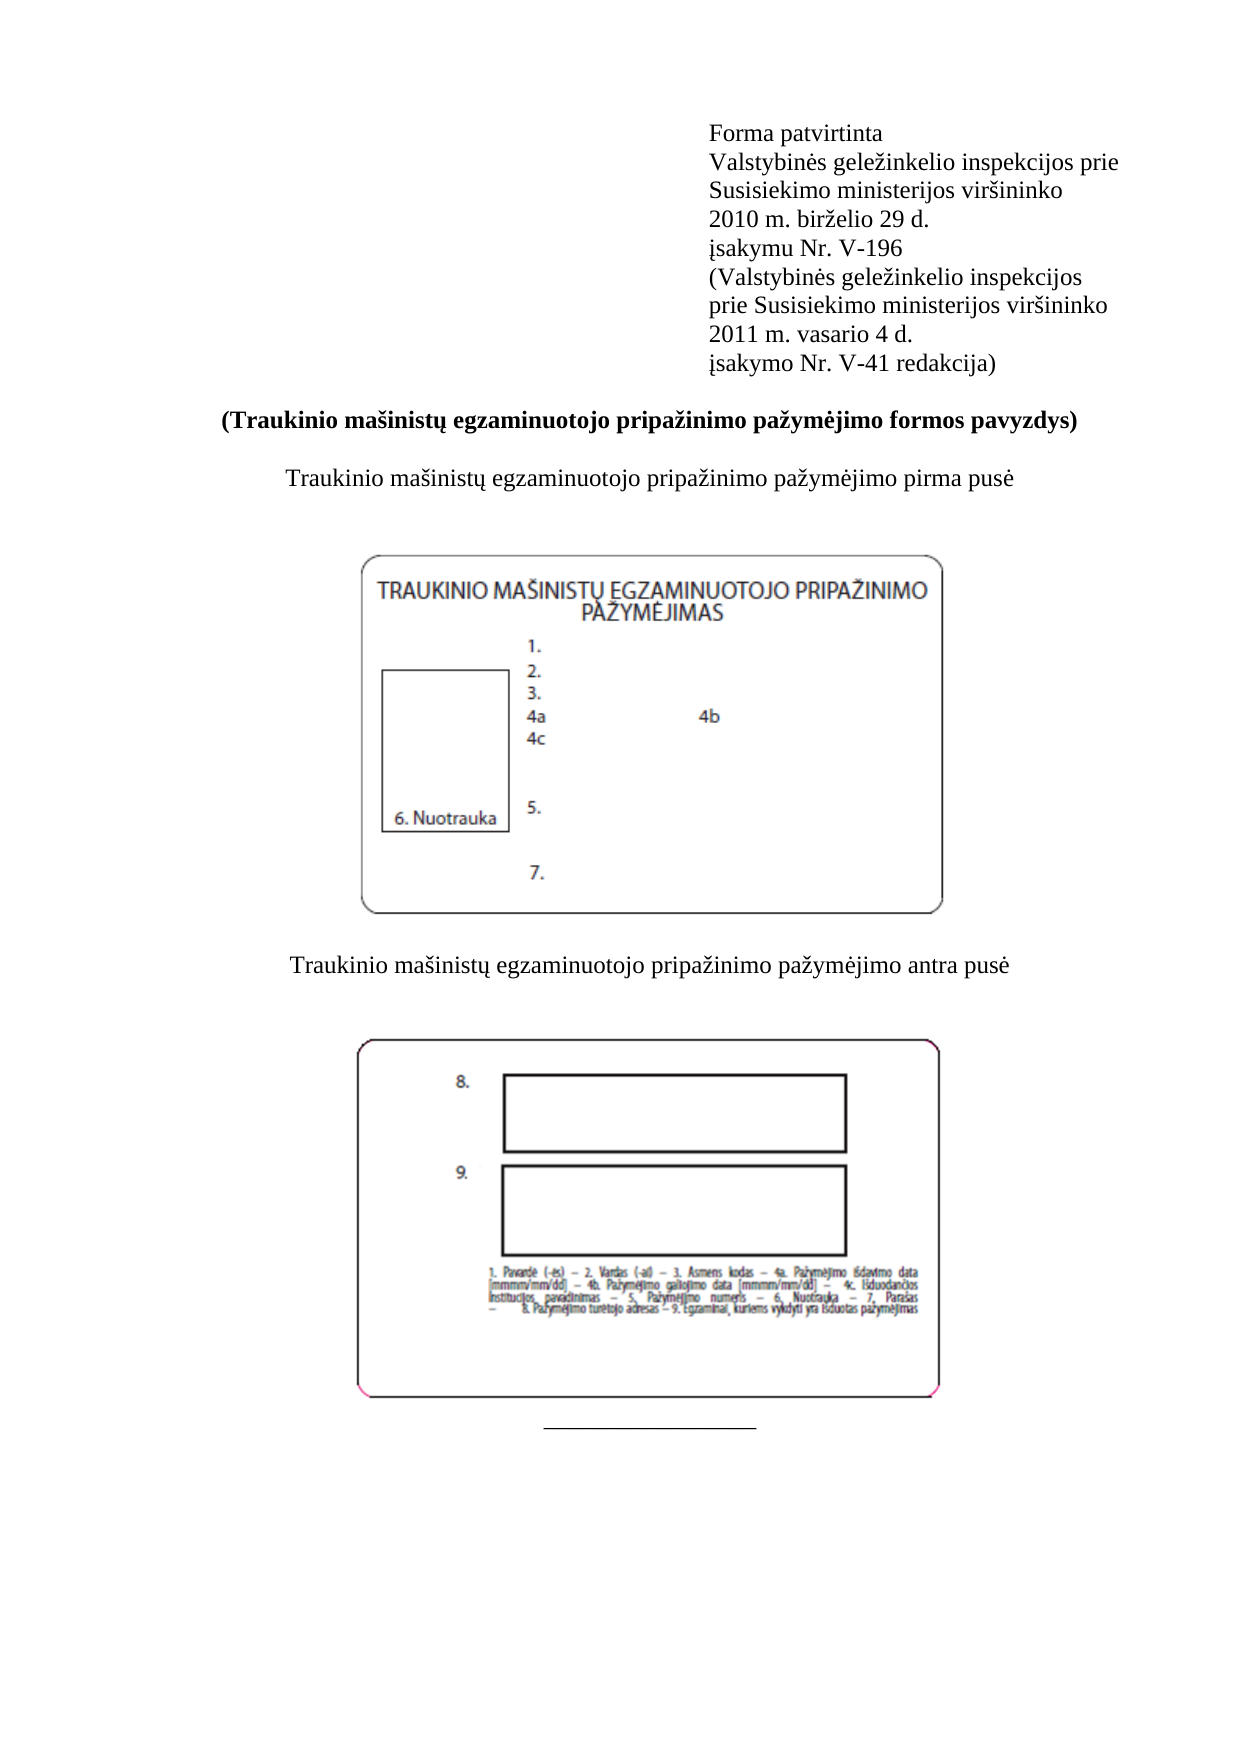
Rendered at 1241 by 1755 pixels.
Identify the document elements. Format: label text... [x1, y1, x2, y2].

text Traukinio mašinistų egzaminuotojo pripažinimo pažymėjimo pirma pusė [177, 463, 1122, 492]
text (Traukinio mašinistų egzaminuotojo pripažinimo pažymėjimo formos pavyzdys) [177, 406, 1122, 434]
text Forma patvirtinta [709, 118, 1122, 147]
text 2011 m. vasario 4 d. [177, 319, 1122, 348]
text Valstybinės geležinkelio inspekcijos prie [177, 147, 1122, 176]
text įsakymu Nr. V-196 [177, 233, 1122, 262]
text įsakymo Nr. V-41 redakcija) [177, 348, 1122, 377]
text _________________ [177, 1403, 1122, 1432]
text 2010 m. birželio 29 d. [177, 204, 1122, 233]
text (Valstybinės geležinkelio inspekcijos [177, 262, 1122, 291]
text prie Susisiekimo ministerijos viršininko [177, 291, 1122, 319]
text Traukinio mašinistų egzaminuotojo pripažinimo pažymėjimo antra pusė [177, 950, 1122, 979]
text Susisiekimo ministerijos viršininko [177, 176, 1122, 204]
